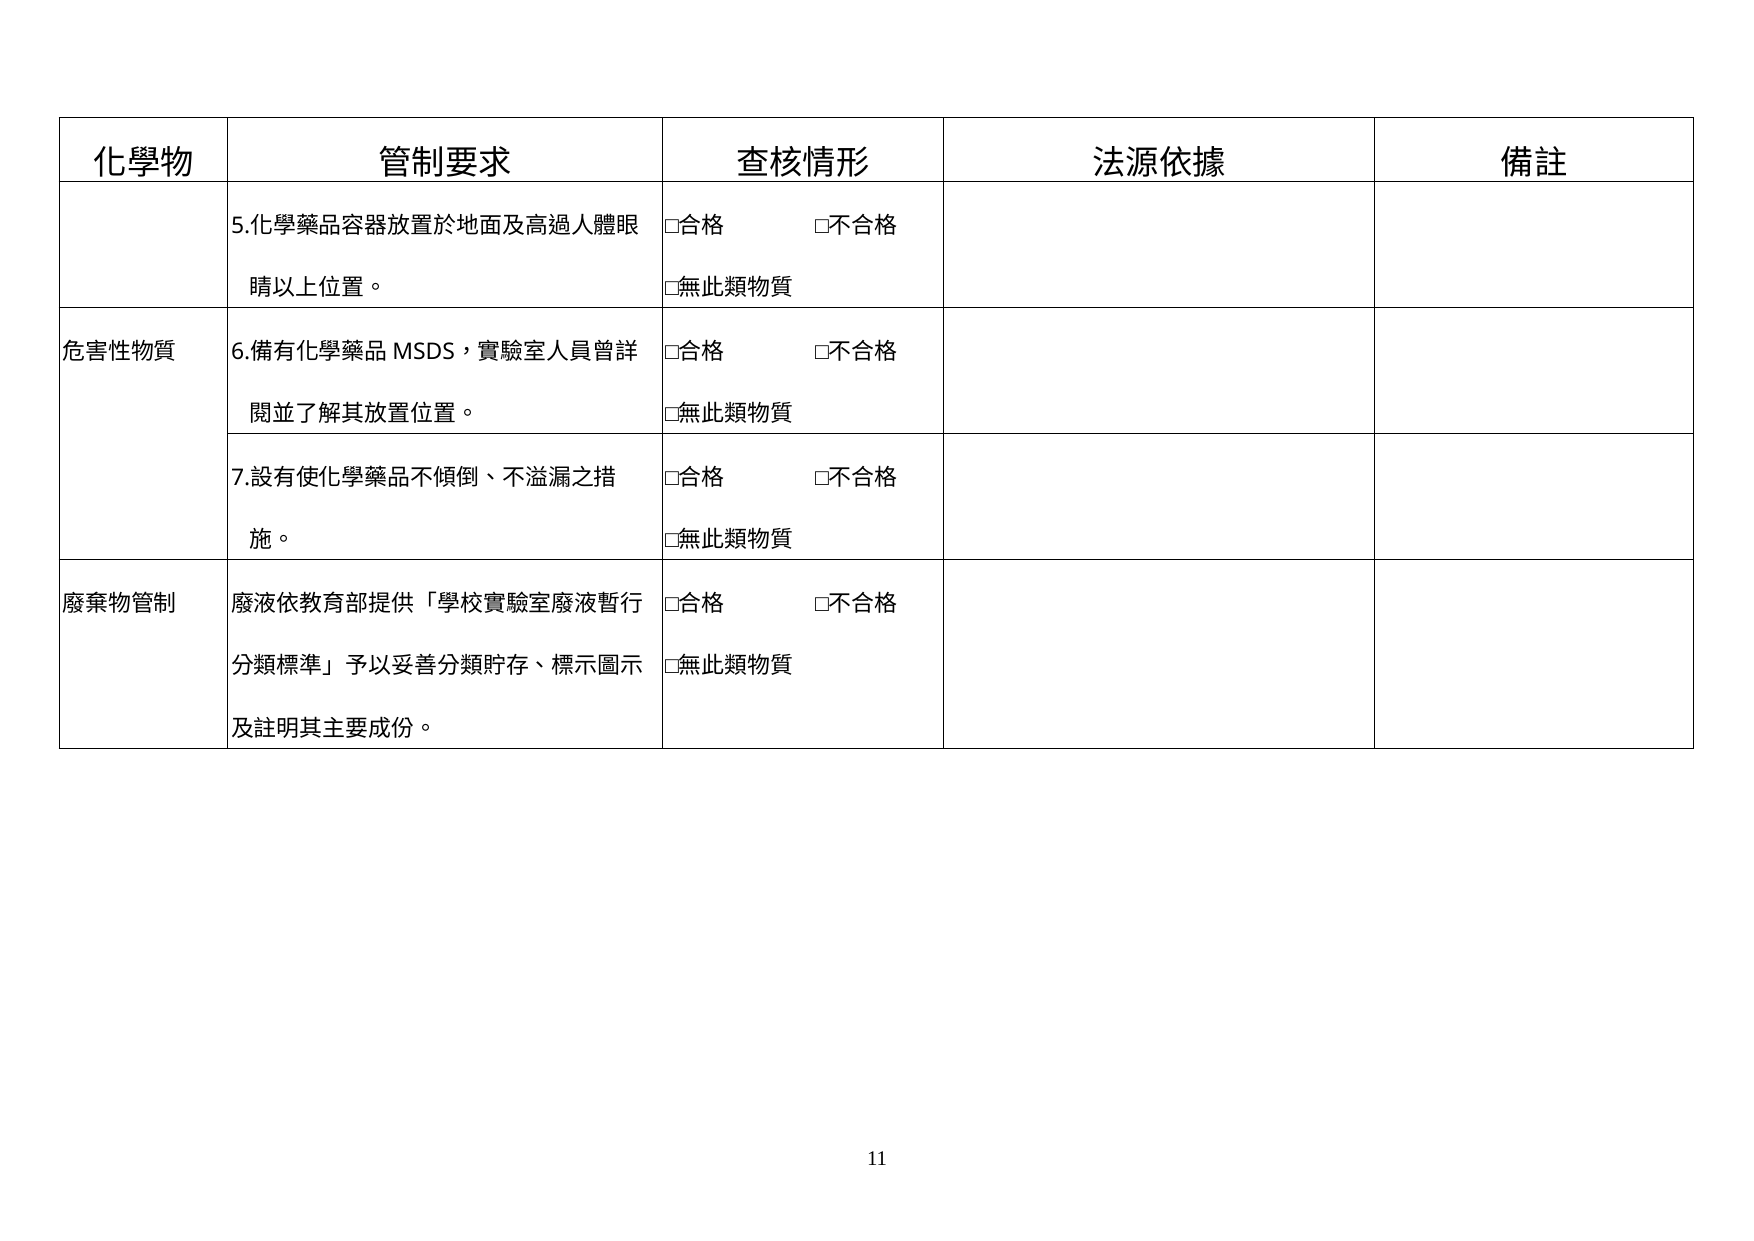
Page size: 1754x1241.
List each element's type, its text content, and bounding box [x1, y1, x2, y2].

table_cell [944, 560, 1374, 747]
table_cell □合格 □無此類物質 [663, 434, 812, 559]
table_cell □不合格 [812, 434, 943, 559]
table_header 化學物 [60, 118, 227, 181]
table_cell [944, 182, 1374, 307]
table_cell [60, 433, 227, 559]
table_header 管制要求 [228, 118, 662, 181]
table_cell 廢液依教育部提供「學校實驗室廢液暫行分類標準」予以妥善分類貯存、標示圖示及註明其主要成份。 [228, 560, 662, 747]
table_cell □合格 □無此類物質 [663, 308, 812, 433]
table_cell [944, 308, 1374, 433]
table_cell [1375, 434, 1693, 559]
table_cell 5.化學藥品容器放置於地面及高過人體眼睛以上位置。 [228, 182, 662, 307]
table_header 備註 [1375, 118, 1693, 181]
table_cell [1375, 182, 1693, 307]
table_cell [1375, 308, 1693, 433]
table_cell 7.設有使化學藥品不傾倒、不溢漏之措施。 [228, 434, 662, 559]
table_cell [60, 182, 227, 307]
table_cell [944, 434, 1374, 559]
table_cell □不合格 [812, 308, 943, 433]
table_cell □不合格 [812, 560, 943, 747]
table_cell 危害性物質 [60, 308, 227, 433]
table_cell 6.備有化學藥品MSDS，實驗室人員曾詳閱並了解其放置位置。 [228, 308, 662, 433]
table_cell □不合格 [812, 182, 943, 307]
table_cell □合格 □無此類物質 [663, 182, 812, 307]
table_cell □合格 □無此類物質 [663, 560, 812, 747]
table_header 查核情形 [663, 118, 943, 181]
table_header 法源依據 [944, 118, 1374, 181]
table_cell 廢棄物管制 [60, 560, 227, 747]
table_cell [1375, 560, 1693, 747]
